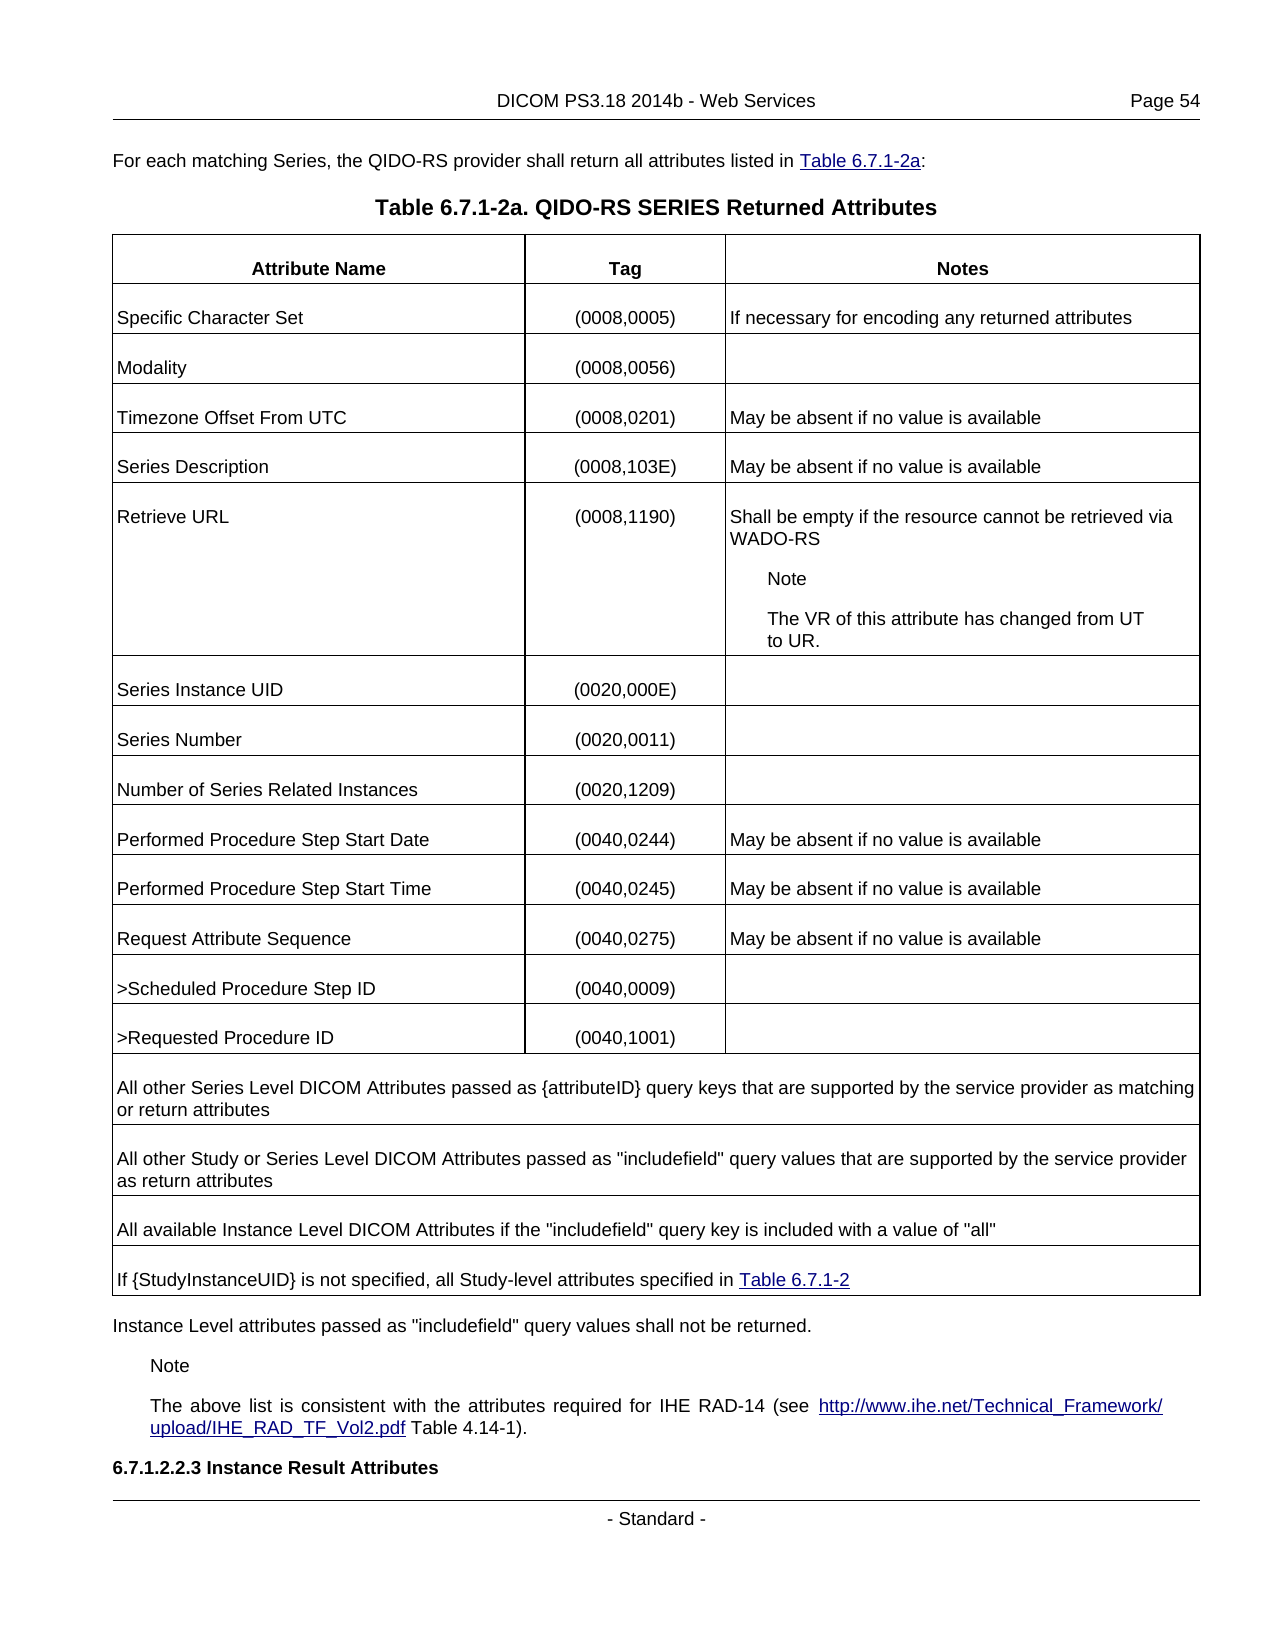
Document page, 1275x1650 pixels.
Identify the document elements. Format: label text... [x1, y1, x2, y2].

text Table 6.7.1-2a. QIDO-RS SERIES Returned Attributes [112, 194, 1200, 220]
table_cell May be absent if no value is available [726, 384, 1199, 432]
text Instance Level attributes passed as "includefield" query values shall not be returned. [112, 1314, 1200, 1336]
table_cell (0020,0011) [526, 706, 725, 755]
table_cell Modality [113, 334, 524, 382]
text For each matching Series, the QIDO-RS provider shall return all attributes listed in Table 6.7.1-2a: [112, 150, 1200, 172]
text 6.7.1.2.2.3 Instance Result Attributes [112, 1457, 1200, 1478]
table_cell All other Study or Series Level DICOM Attributes passed as "includefield" query values that are supported by the service provider as return attributes [113, 1125, 1199, 1195]
table_cell All other Series Level DICOM Attributes passed as {attributeID} query keys that are supported by the service provider as matching or return attributes [113, 1054, 1199, 1124]
table_cell Performed Procedure Step Start Time [113, 855, 524, 904]
table_cell (0040,0244) [526, 805, 725, 854]
table_header Attribute Name [113, 235, 524, 283]
table_cell (0008,103E) [526, 433, 725, 482]
table_cell Number of Series Related Instances [113, 756, 524, 804]
text Note [150, 1355, 1162, 1376]
table_cell Timezone Offset From UTC [113, 384, 524, 432]
table_header Notes [726, 235, 1199, 283]
table_cell [726, 756, 1199, 804]
table_cell (0020,000E) [526, 656, 725, 705]
table_cell May be absent if no value is available [726, 805, 1199, 854]
table_cell (0008,0201) [526, 384, 725, 432]
table_cell [726, 955, 1199, 1003]
table_cell Shall be empty if the resource cannot be retrieved via WADO-RS Note The VR of this attribute has changed from UT to UR. [726, 483, 1199, 655]
table_cell (0008,0005) [526, 284, 725, 333]
table_cell If necessary for encoding any returned attributes [726, 284, 1199, 333]
table_cell Series Instance UID [113, 656, 524, 705]
table_cell All available Instance Level DICOM Attributes if the "includefield" query key is included with a value of "all" [113, 1196, 1199, 1245]
table_cell >Scheduled Procedure Step ID [113, 955, 524, 1003]
table_cell Retrieve URL [113, 483, 524, 655]
table_cell Request Attribute Sequence [113, 905, 524, 953]
text The above list is consistent with the attributes required for IHE RAD-14 (see http://​www.ihe.net/​Technical_Framework/​upload/​IHE_RAD_TF_Vol2.pdf Table 4.14-1). [150, 1395, 1162, 1438]
table_cell [726, 334, 1199, 382]
table_cell If {StudyInstanceUID} is not specified, all Study-level attributes specified in Table 6.7.1-2 [113, 1246, 1199, 1295]
table_cell (0008,1190) [526, 483, 725, 655]
table_cell (0040,0245) [526, 855, 725, 904]
table_header Tag [526, 235, 725, 283]
table_cell Series Description [113, 433, 524, 482]
table_cell (0008,0056) [526, 334, 725, 382]
table_cell Series Number [113, 706, 524, 755]
table_cell (0020,1209) [526, 756, 725, 804]
table_cell Performed Procedure Step Start Date [113, 805, 524, 854]
table_cell May be absent if no value is available [726, 905, 1199, 953]
table_cell (0040,1001) [526, 1004, 725, 1053]
table_cell Specific Character Set [113, 284, 524, 333]
table_cell (0040,0009) [526, 955, 725, 1003]
table_cell [726, 706, 1199, 755]
table_cell May be absent if no value is available [726, 855, 1199, 904]
table_cell [726, 1004, 1199, 1053]
table_cell >Requested Procedure ID [113, 1004, 524, 1053]
table_cell (0040,0275) [526, 905, 725, 953]
table_cell May be absent if no value is available [726, 433, 1199, 482]
table_cell [726, 656, 1199, 705]
